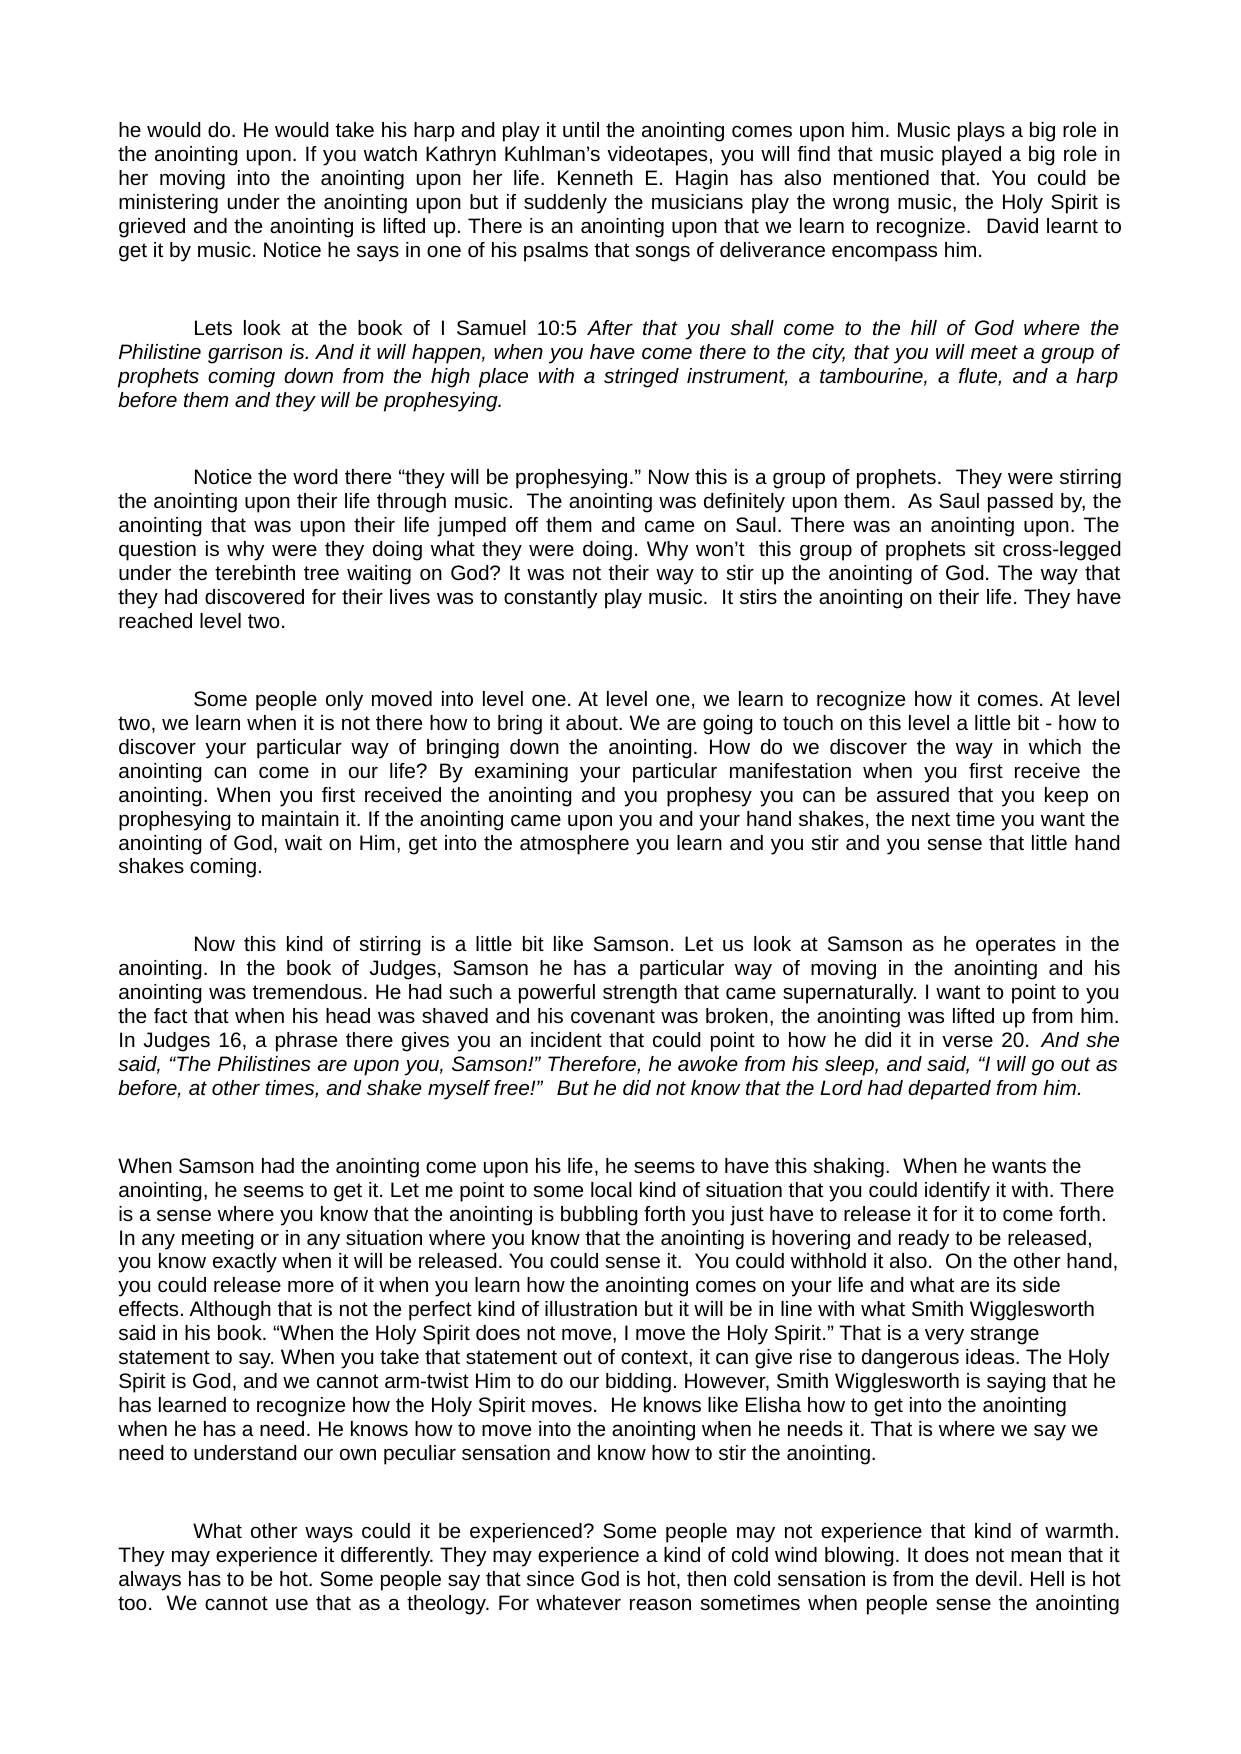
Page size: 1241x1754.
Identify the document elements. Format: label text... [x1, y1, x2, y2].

text Lets look at the book of I Samuel 10:5 After that you shall come to the hill of God where the Philistine garrison is. And it will happen, when you have come there to the city, that you will meet a group of prophets coming down from the high place with a stringed instrument, a tambourine, a flute, and a harp before them and they will be prophesying. [118, 316, 1122, 411]
text When Samson had the anointing come upon his life, he seems to have this shaking. When he wants the anointing, he seems to get it. Let me point to some local kind of situation that you could identify it with. There is a sense where you know that the anointing is bubbling forth you just have to release it for it to come forth. In any meeting or in any situation where you know that the anointing is hovering and ready to be released, you know exactly when it will be released. You could sense it. You could withhold it also. On the other hand, you could release more of it when you learn how the anointing comes on your life and what are its side effects. Although that is not the perfect kind of illustration but it will be in line with what Smith Wigglesworth said in his book. “When the Holy Spirit does not move, I move the Holy Spirit.” That is a very strange statement to say. When you take that statement out of context, it can give rise to dangerous ideas. The Holy Spirit is God, and we cannot arm-twist Him to do our bidding. However, Smith Wigglesworth is saying that he has learned to recognize how the Holy Spirit moves. He knows like Elisha how to get into the anointing when he has a need. He knows how to move into the anointing when he needs it. That is where we say we need to understand our own peculiar sensation and know how to stir the anointing. [118, 1153, 1122, 1465]
text Some people only moved into level one. At level one, we learn to recognize how it comes. At level two, we learn when it is not there how to bring it about. We are going to touch on this level a little bit - how to discover your particular way of bringing down the anointing. How do we discover the way in which the anointing can come in our life? By examining your particular manifestation when you first receive the anointing. When you first received the anointing and you prophesy you can be assured that you keep on prophesying to maintain it. If the anointing came upon you and your hand shakes, the next time you want the anointing of God, wait on Him, get into the atmosphere you learn and you stir and you sense that little hand shakes coming. [118, 687, 1122, 878]
text Now this kind of stirring is a little bit like Samson. Let us look at Samson as he operates in the anointing. In the book of Judges, Samson he has a particular way of moving in the anointing and his anointing was tremendous. He had such a powerful strength that came supernaturally. I want to point to you the fact that when his head was shaved and his covenant was broken, the anointing was lifted up from him. In Judges 16, a phrase there gives you an incident that could point to how he did it in verse 20. And she said, “The Philistines are upon you, Samson!” Therefore, he awoke from his sleep, and said, “I will go out as before, at other times, and shake myself free!” But he did not know that the Lord had departed from him. [118, 932, 1122, 1100]
text Notice the word there “they will be prophesying.” Now this is a group of prophets. They were stirring the anointing upon their life through music. The anointing was definitely upon them. As Saul passed by, the anointing that was upon their life jumped off them and came on Saul. There was an anointing upon. The question is why were they doing what they were doing. Why won’t this group of prophets sit cross-legged under the terebinth tree waiting on God? It was not their way to stir up the anointing of God. The way that they had discovered for their lives was to constantly play music. It stirs the anointing on their life. They have reached level two. [118, 465, 1122, 633]
text What other ways could it be experienced? Some people may not experience that kind of warmth. They may experience it differently. They may experience a kind of cold wind blowing. It does not mean that it always has to be hot. Some people say that since God is hot, then cold sensation is from the devil. Hell is hot too. We cannot use that as a theology. For whatever reason sometimes when people sense the anointing [118, 1519, 1122, 1614]
text he would do. He would take his harp and play it until the anointing comes upon him. Music plays a big role in the anointing upon. If you watch Kathryn Kuhlman’s videotapes, you will find that music played a big role in her moving into the anointing upon her life. Kenneth E. Hagin has also mentioned that. You could be ministering under the anointing upon but if suddenly the musicians play the wrong music, the Holy Spirit is grieved and the anointing is lifted up. There is an anointing upon that we learn to recognize. David learnt to get it by music. Notice he says in one of his psalms that songs of deliverance encompass him. [118, 118, 1122, 262]
